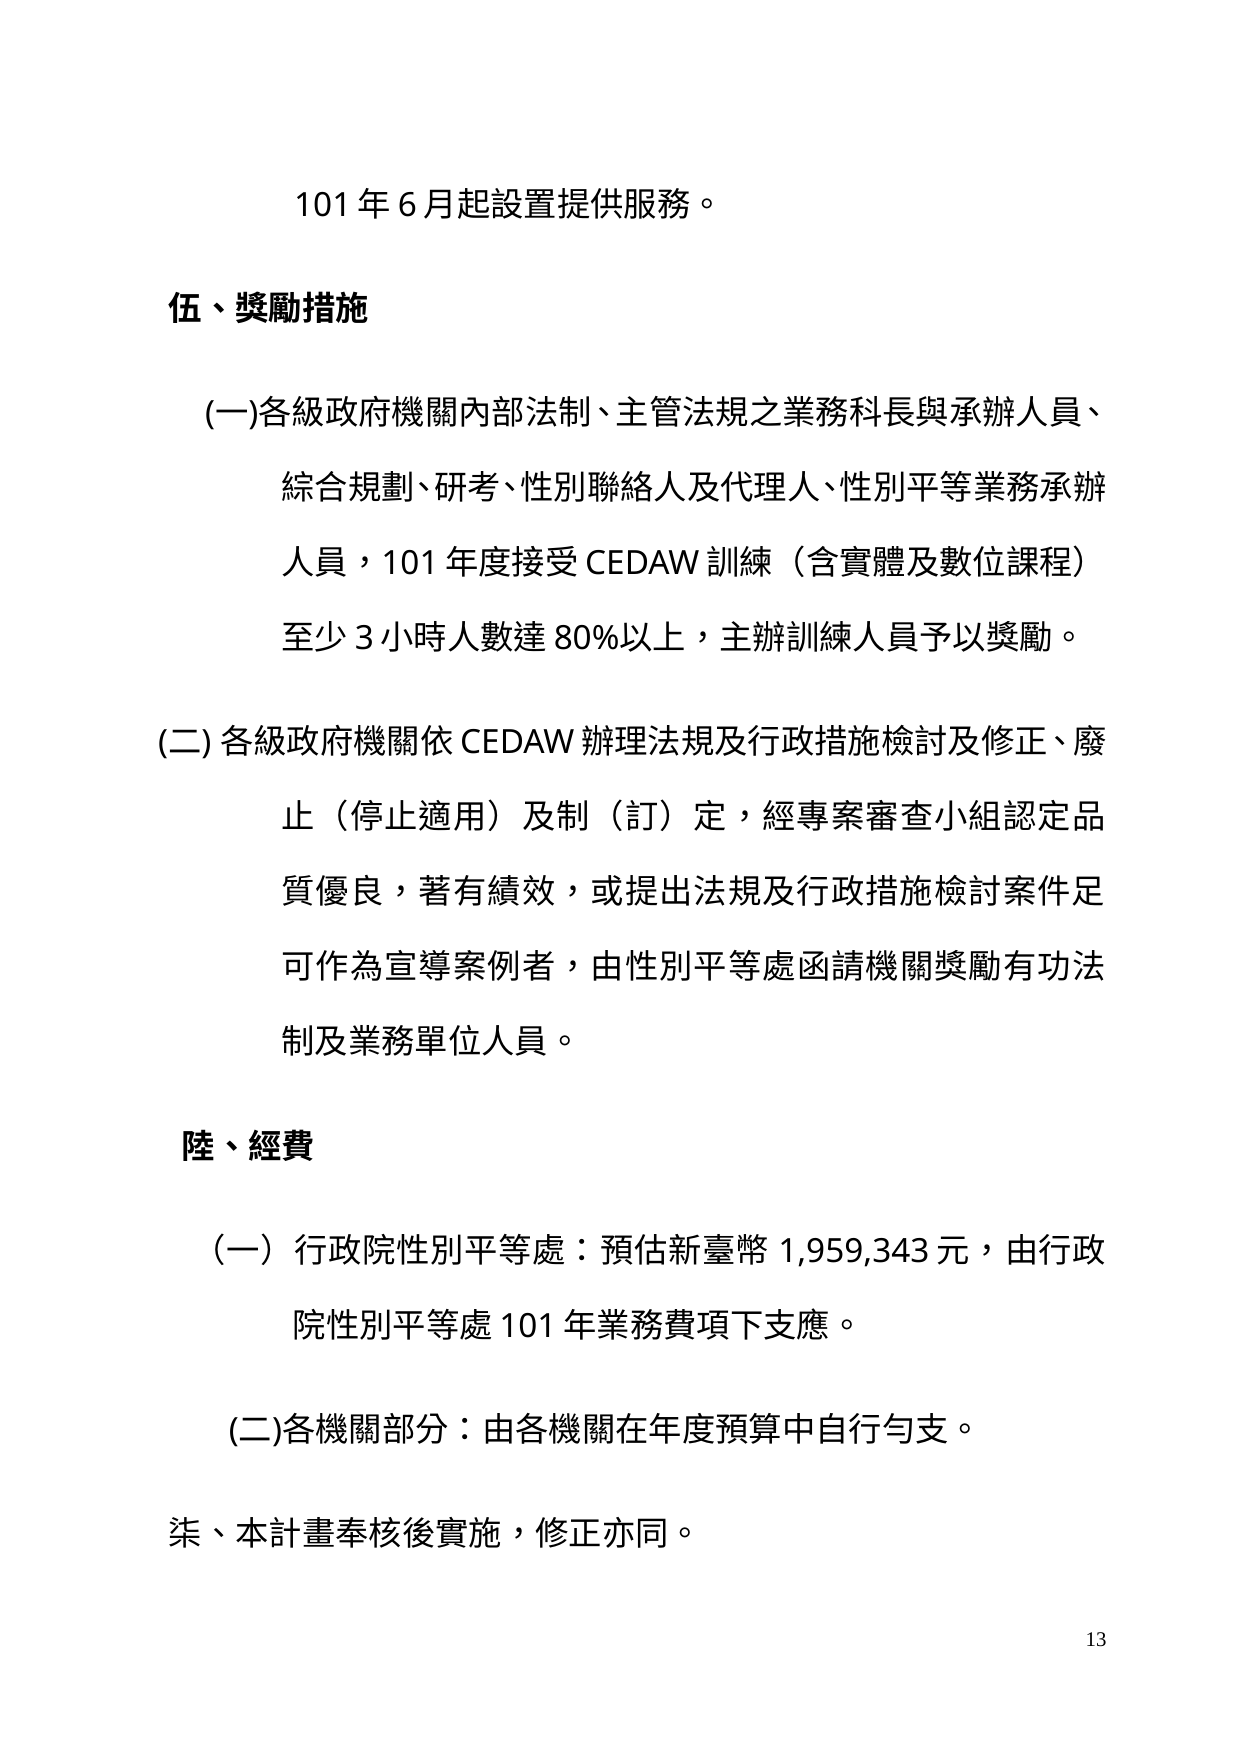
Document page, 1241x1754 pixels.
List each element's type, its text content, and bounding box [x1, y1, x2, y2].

text 101年6月起設置提供服務。 [285, 164, 1106, 239]
text (二) 各級政府機關依CEDAW辦理法規及行政措施檢討及修正、廢止（停止適用）及制（訂）定，經專案審查小組認定品質優良，著有績效，或提出法規及行政措施檢討案件足可作為宣導案例者，由性別平等處函請機關獎勵有功法制及業務單位人員。 [123, 702, 1106, 1077]
text （一）行政院性別平等處：預估新臺幣1,959,343元，由行政院性別平等處101年業務費項下支應。 [192, 1210, 1106, 1360]
text 伍、獎勵措施 [169, 269, 1106, 344]
text (二)各機關部分：由各機關在年度預算中自行勻支。 [228, 1389, 1106, 1464]
text (一)各級政府機關內部法制、主管法規之業務科長與承辦人員、綜合規劃、研考、性別聯絡人及代理人、性別平等業務承辦人員，101年度接受CEDAW訓練（含實體及數位課程）至少3小時人數達80%以上，主辦訓練人員予以獎勵。 [187, 373, 1106, 673]
text 陸、經費 [181, 1106, 1106, 1181]
text 柒、本計畫奉核後實施，修正亦同。 [169, 1494, 1106, 1569]
